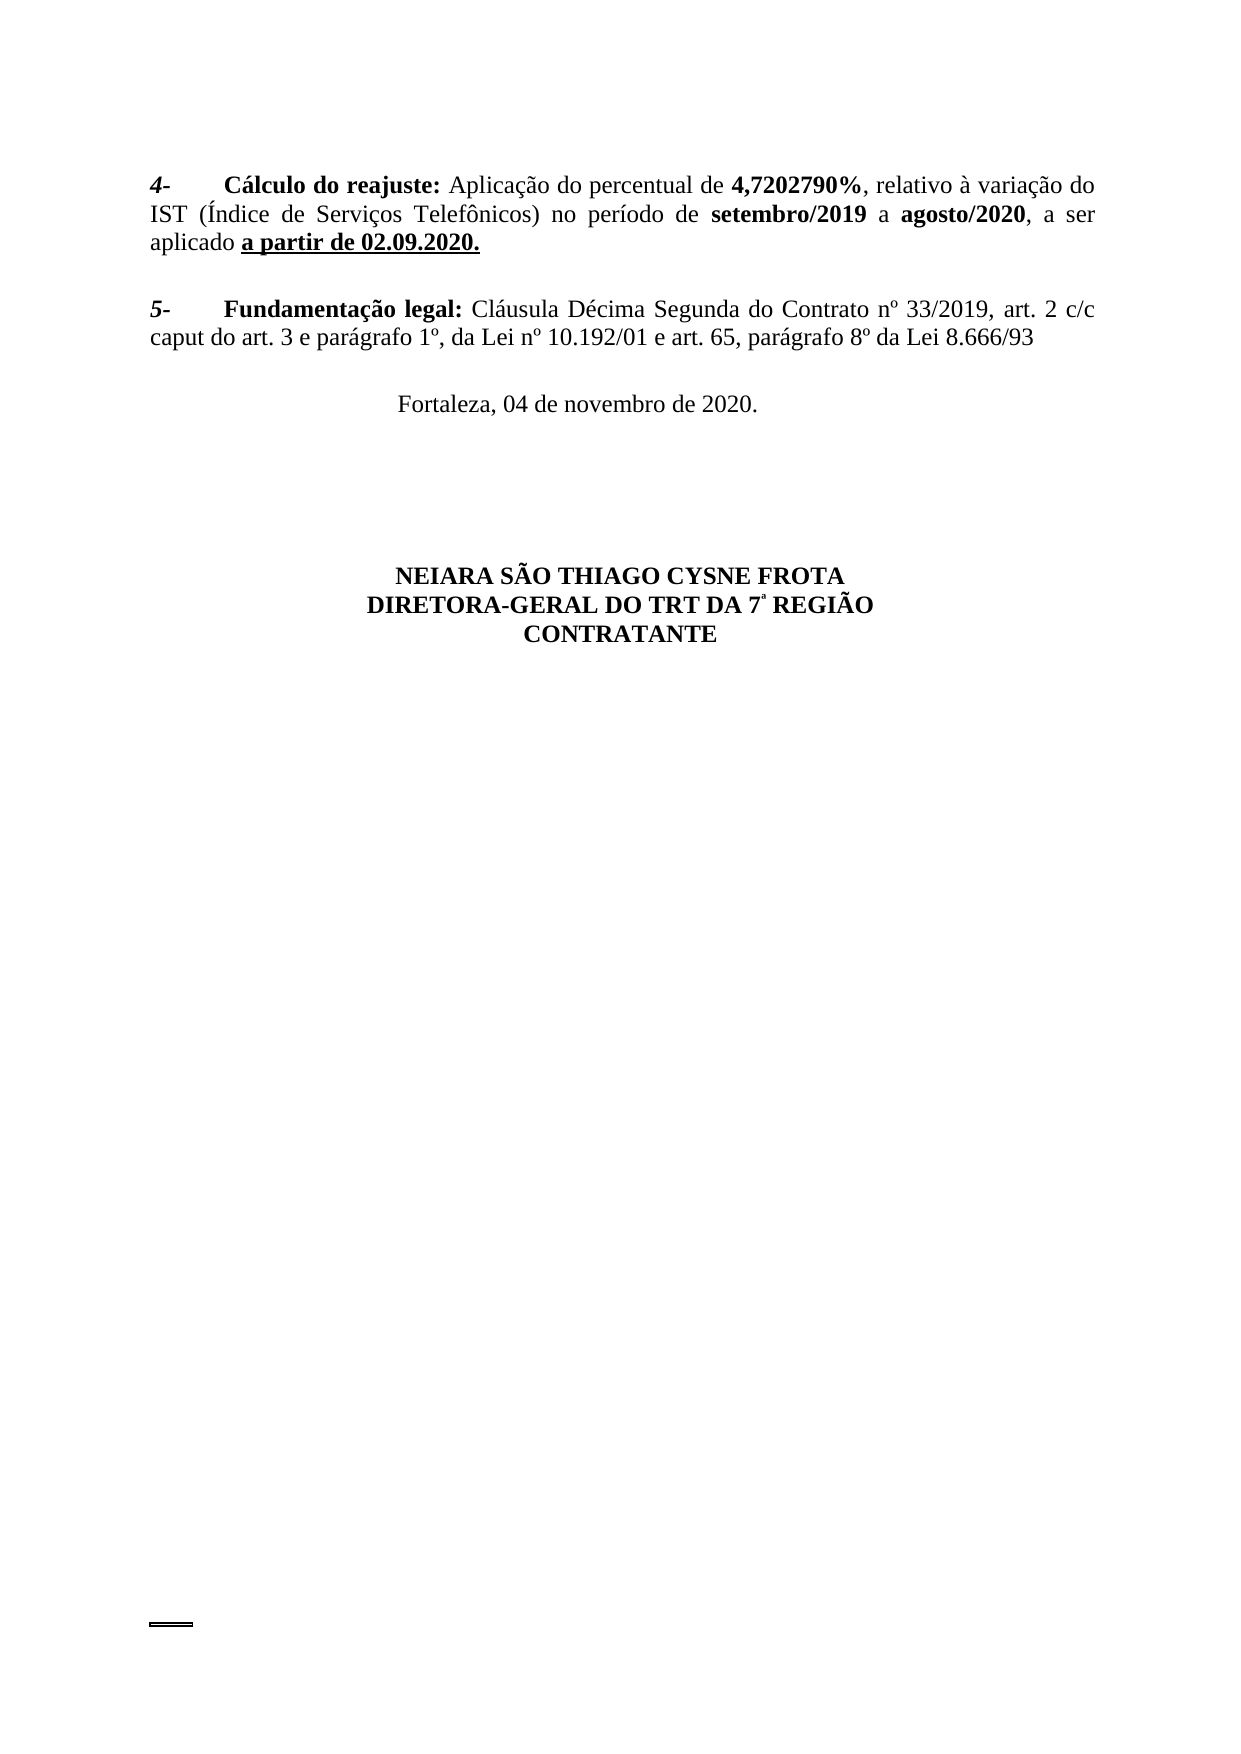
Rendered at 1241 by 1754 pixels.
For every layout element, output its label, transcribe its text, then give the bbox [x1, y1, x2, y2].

list Cálculo do reajuste: Aplicação do percentual de 4,7202790%, relativo à variação do IST (Índice de Serviços Telefônicos) no período de setembro/2019 a agosto/2020, a ser aplicado a partir de 02.09.2020. [150, 170, 1095, 256]
text NEIARA SÃO THIAGO CYSNE FROTA [150, 561, 1090, 590]
text CONTRATANTE [150, 619, 1090, 647]
text DIRETORA-GERAL DO TRT DA 7ª REGIÃO [150, 590, 1090, 619]
text Fortaleza, 04 de novembro de 2020. [297, 389, 1095, 417]
list Fundamentação legal: Cláusula Décima Segunda do Contrato nº 33/2019, art. 2 c/c caput do art. 3 e parágrafo 1º, da Lei nº 10.192/01 e art. 65, parágrafo 8º da Lei 8.666/93 [150, 294, 1095, 351]
